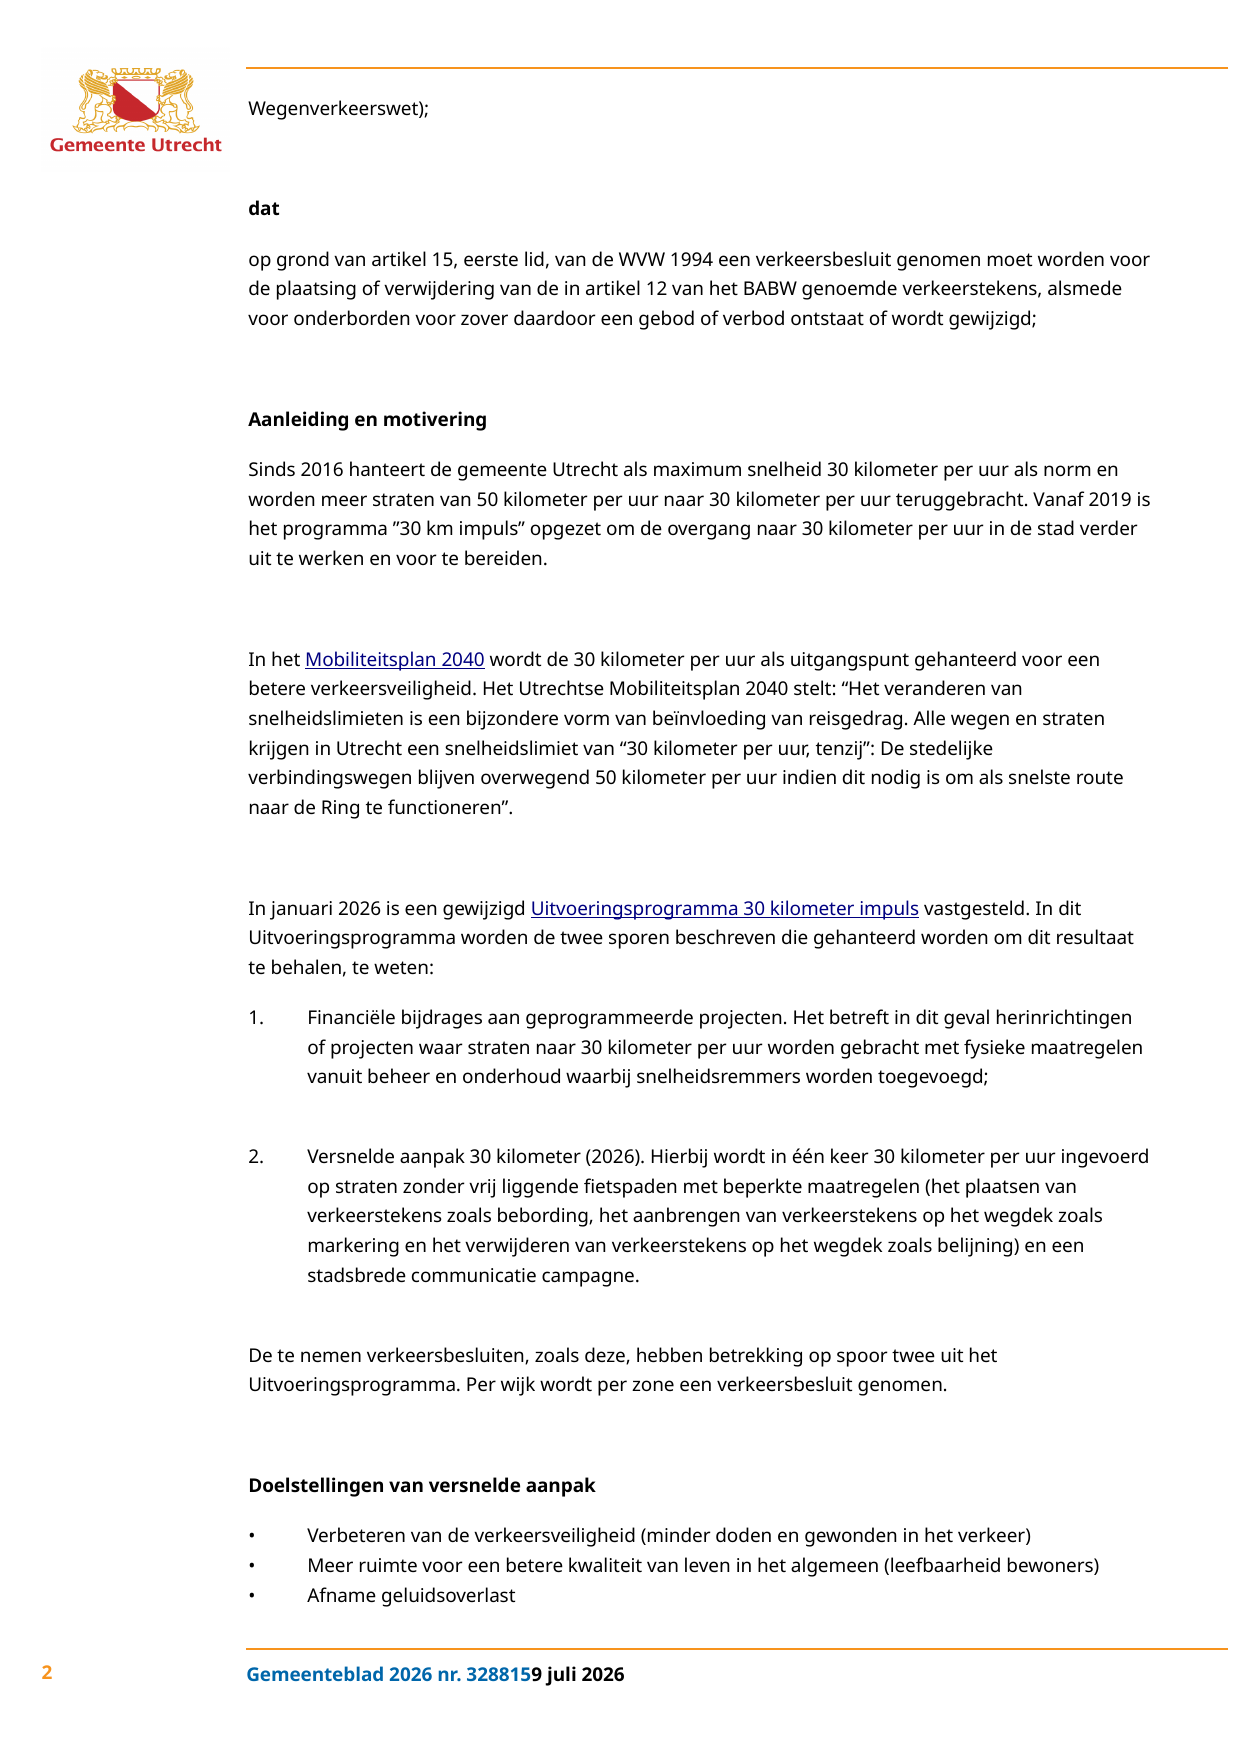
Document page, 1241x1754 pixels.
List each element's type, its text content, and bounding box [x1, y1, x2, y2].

text In januari 2026 is een gewijzigd Uitvoeringsprogramma 30 kilometer impuls vastgesteld. In dit Uitvoeringsprogramma worden de twee sporen beschreven die gehanteerd worden om dit resultaat te behalen, te weten: [248, 895, 1152, 980]
list Verbeteren van de verkeersveiligheid (minder doden en gewonden in het verkeer) [248, 1523, 1152, 1548]
text De te nemen verkeersbesluiten, zoals deze, hebben betrekking op spoor twee uit het Uitvoeringsprogramma. Per wijk wordt per zone een verkeersbesluit genomen. [248, 1342, 1152, 1397]
list Financiële bijdrages aan geprogrammeerde projecten. Het betreft in dit geval herinrichtingen of projecten waar straten naar 30 kilometer per uur worden gebracht met fysieke maatregelen vanuit beheer en onderhoud waarbij snelheidsremmers worden toegevoegd; [248, 1004, 1152, 1089]
list Meer ruimte voor een betere kwaliteit van leven in het algemeen (leefbaarheid bewoners) [248, 1552, 1152, 1578]
text Aanleiding en motivering [248, 406, 1152, 432]
picture [41, 47, 231, 172]
text In het Mobiliteitsplan 2040 wordt de 30 kilometer per uur als uitgangspunt gehanteerd voor een betere verkeersveiligheid. Het Utrechtse Mobiliteitsplan 2040 stelt: “Het veranderen van snelheidslimieten is een bijzondere vorm van beïnvloeding van reisgedrag. Alle wegen en straten krijgen in Utrecht een snelheidslimiet van “30 kilometer per uur, tenzij”: De stedelijke verbindingswegen blijven overwegend 50 kilometer per uur indien dit nodig is om als snelste route naar de Ring te functioneren”. [248, 646, 1152, 820]
text Wegenverkeerswet); [248, 95, 1152, 121]
list Versnelde aanpak 30 kilometer (2026). Hierbij wordt in één keer 30 kilometer per uur ingevoerd op straten zonder vrij liggende fietspaden met beperkte maatregelen (het plaatsen van verkeerstekens zoals bebording, het aanbrengen van verkeerstekens op het wegdek zoals markering en het verwijderen van verkeerstekens op het wegdek zoals belijning) en een stadsbrede communicatie campagne. [248, 1143, 1152, 1288]
text dat [248, 196, 1152, 221]
text op grond van artikel 15, eerste lid, van de WVW 1994 een verkeersbesluit genomen moet worden voor de plaatsing of verwijdering van de in artikel 12 van het BABW genoemde verkeerstekens, alsmede voor onderborden voor zover daardoor een gebod of verbod ontstaat of wordt gewijzigd; [248, 246, 1152, 331]
text Sinds 2016 hanteert de gemeente Utrecht als maximum snelheid 30 kilometer per uur als norm en worden meer straten van 50 kilometer per uur naar 30 kilometer per uur teruggebracht. Vanaf 2019 is het programma ”30 km impuls” opgezet om de overgang naar 30 kilometer per uur in de stad verder uit te werken en voor te bereiden. [248, 456, 1152, 571]
text Doelstellingen van versnelde aanpak [248, 1472, 1152, 1498]
list Afname geluidsoverlast [248, 1582, 1152, 1608]
